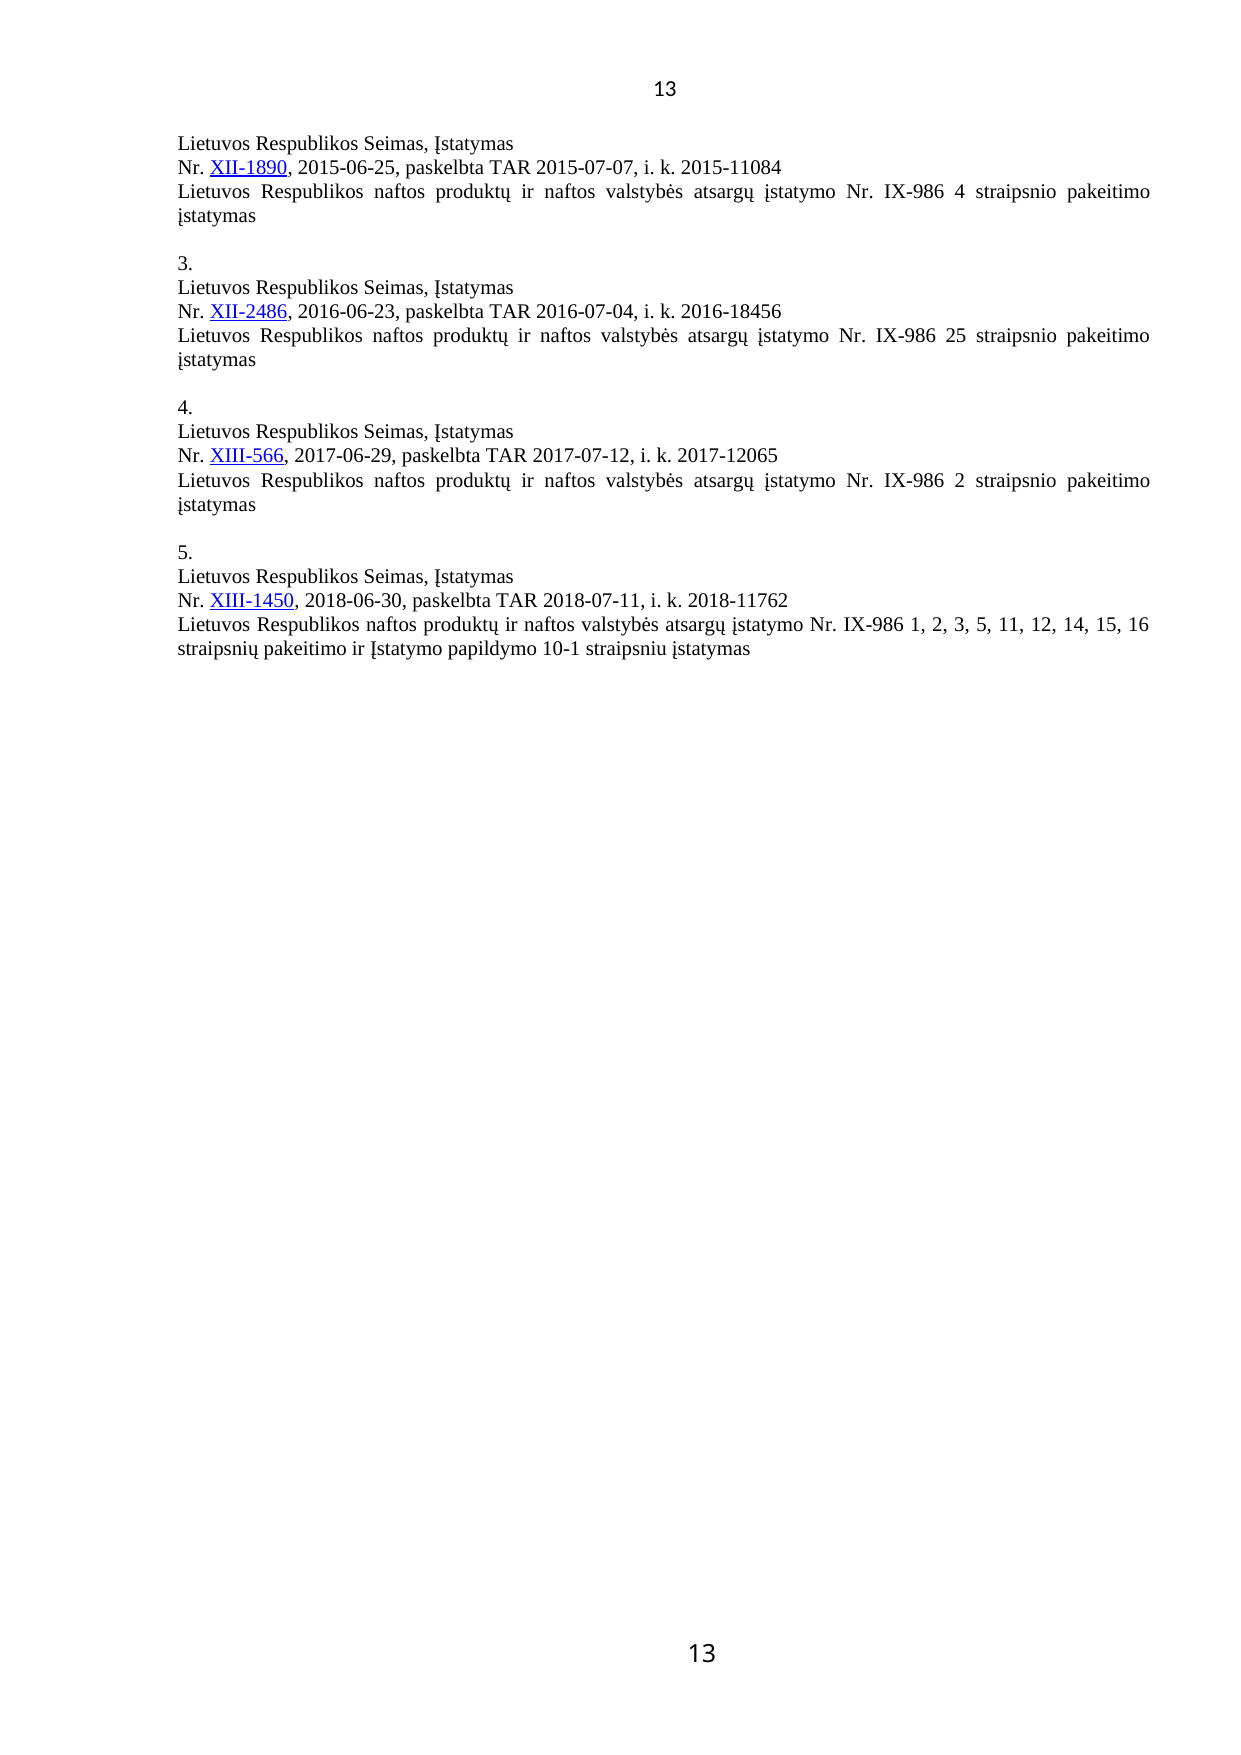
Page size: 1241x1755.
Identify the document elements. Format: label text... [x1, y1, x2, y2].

text Lietuvos Respublikos naftos produktų ir naftos valstybės atsargų įstatymo Nr. IX-986 2 straipsnio pakeitimo įstatymas [177, 467, 1152, 516]
text Lietuvos Respublikos Seimas, Įstatymas [177, 419, 1152, 443]
text Lietuvos Respublikos naftos produktų ir naftos valstybės atsargų įstatymo Nr. IX-986 1, 2, 3, 5, 11, 12, 14, 15, 16 straipsnių pakeitimo ir Įstatymo papildymo 10-1 straipsniu įstatymas [177, 612, 1152, 660]
text 3. [177, 251, 1152, 275]
text Lietuvos Respublikos naftos produktų ir naftos valstybės atsargų įstatymo Nr. IX-986 25 straipsnio pakeitimo įstatymas [177, 323, 1152, 371]
text Nr. XIII-566, 2017-06-29, paskelbta TAR 2017-07-12, i. k. 2017-12065 [177, 443, 1152, 467]
text Nr. XII-2486, 2016-06-23, paskelbta TAR 2016-07-04, i. k. 2016-18456 [177, 299, 1152, 323]
text Lietuvos Respublikos naftos produktų ir naftos valstybės atsargų įstatymo Nr. IX-986 4 straipsnio pakeitimo įstatymas [177, 179, 1152, 227]
text Nr. XIII-1450, 2018-06-30, paskelbta TAR 2018-07-11, i. k. 2018-11762 [177, 588, 1152, 612]
text Nr. XII-1890, 2015-06-25, paskelbta TAR 2015-07-07, i. k. 2015-11084 [177, 155, 1152, 179]
text Lietuvos Respublikos Seimas, Įstatymas [177, 564, 1152, 588]
text Lietuvos Respublikos Seimas, Įstatymas [177, 131, 1152, 155]
text 5. [177, 540, 1152, 564]
text 4. [177, 395, 1152, 419]
text Lietuvos Respublikos Seimas, Įstatymas [177, 275, 1152, 299]
